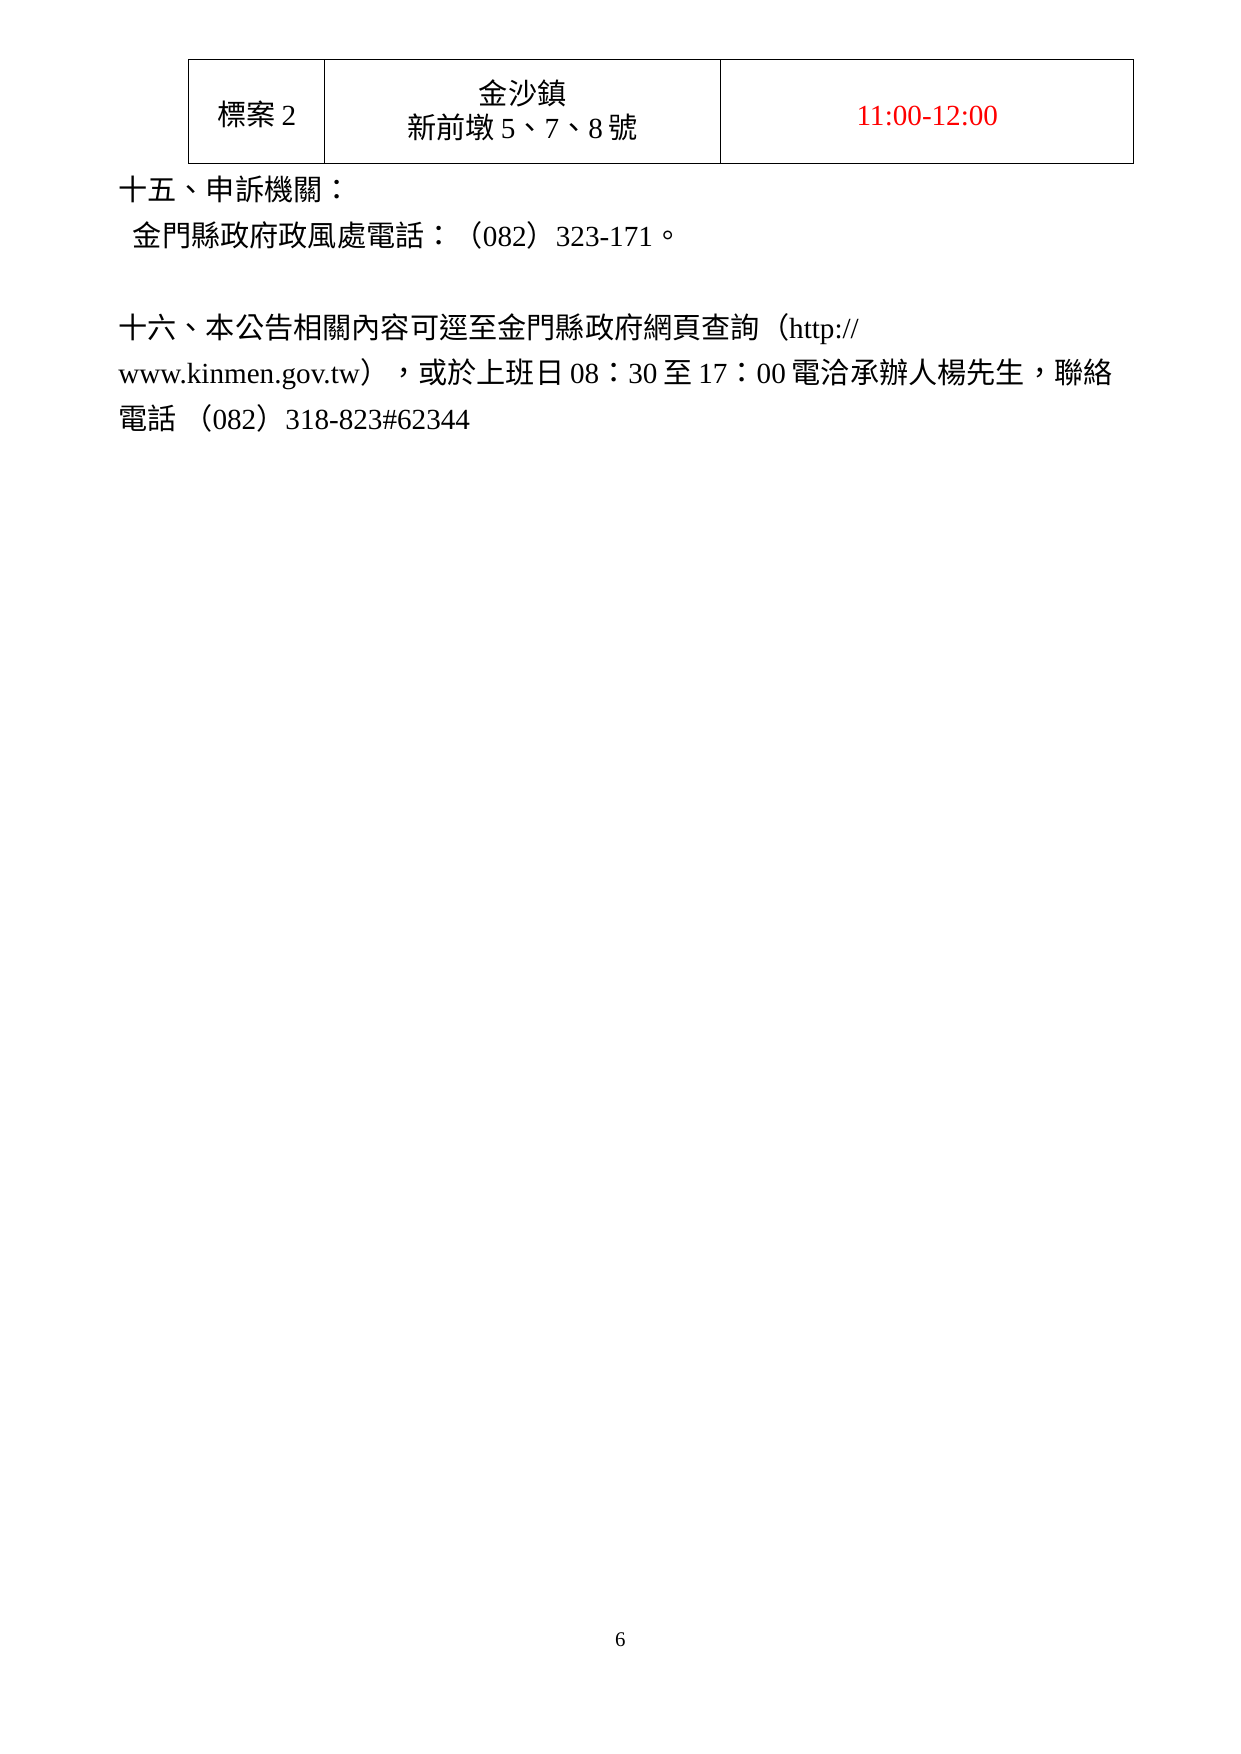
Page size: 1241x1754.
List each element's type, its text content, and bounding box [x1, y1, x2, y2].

table_cell 標案2 [189, 60, 324, 163]
text 十五、申訴機關： [118, 164, 1131, 210]
table_cell 11:00-12:00 [721, 60, 1133, 163]
text 金門縣政府政風處電話：（082）323-171。 [118, 210, 1131, 256]
table_cell 金沙鎮 新前墩5、7、8號 [325, 60, 720, 163]
text 十六、本公告相關內容可逕至金門縣政府網頁查詢（http://www.kinmen.gov.tw），或於上班日08：30至17：00電洽承辦人楊先生，聯絡電話 （082）318-823#62344 [118, 301, 1122, 439]
